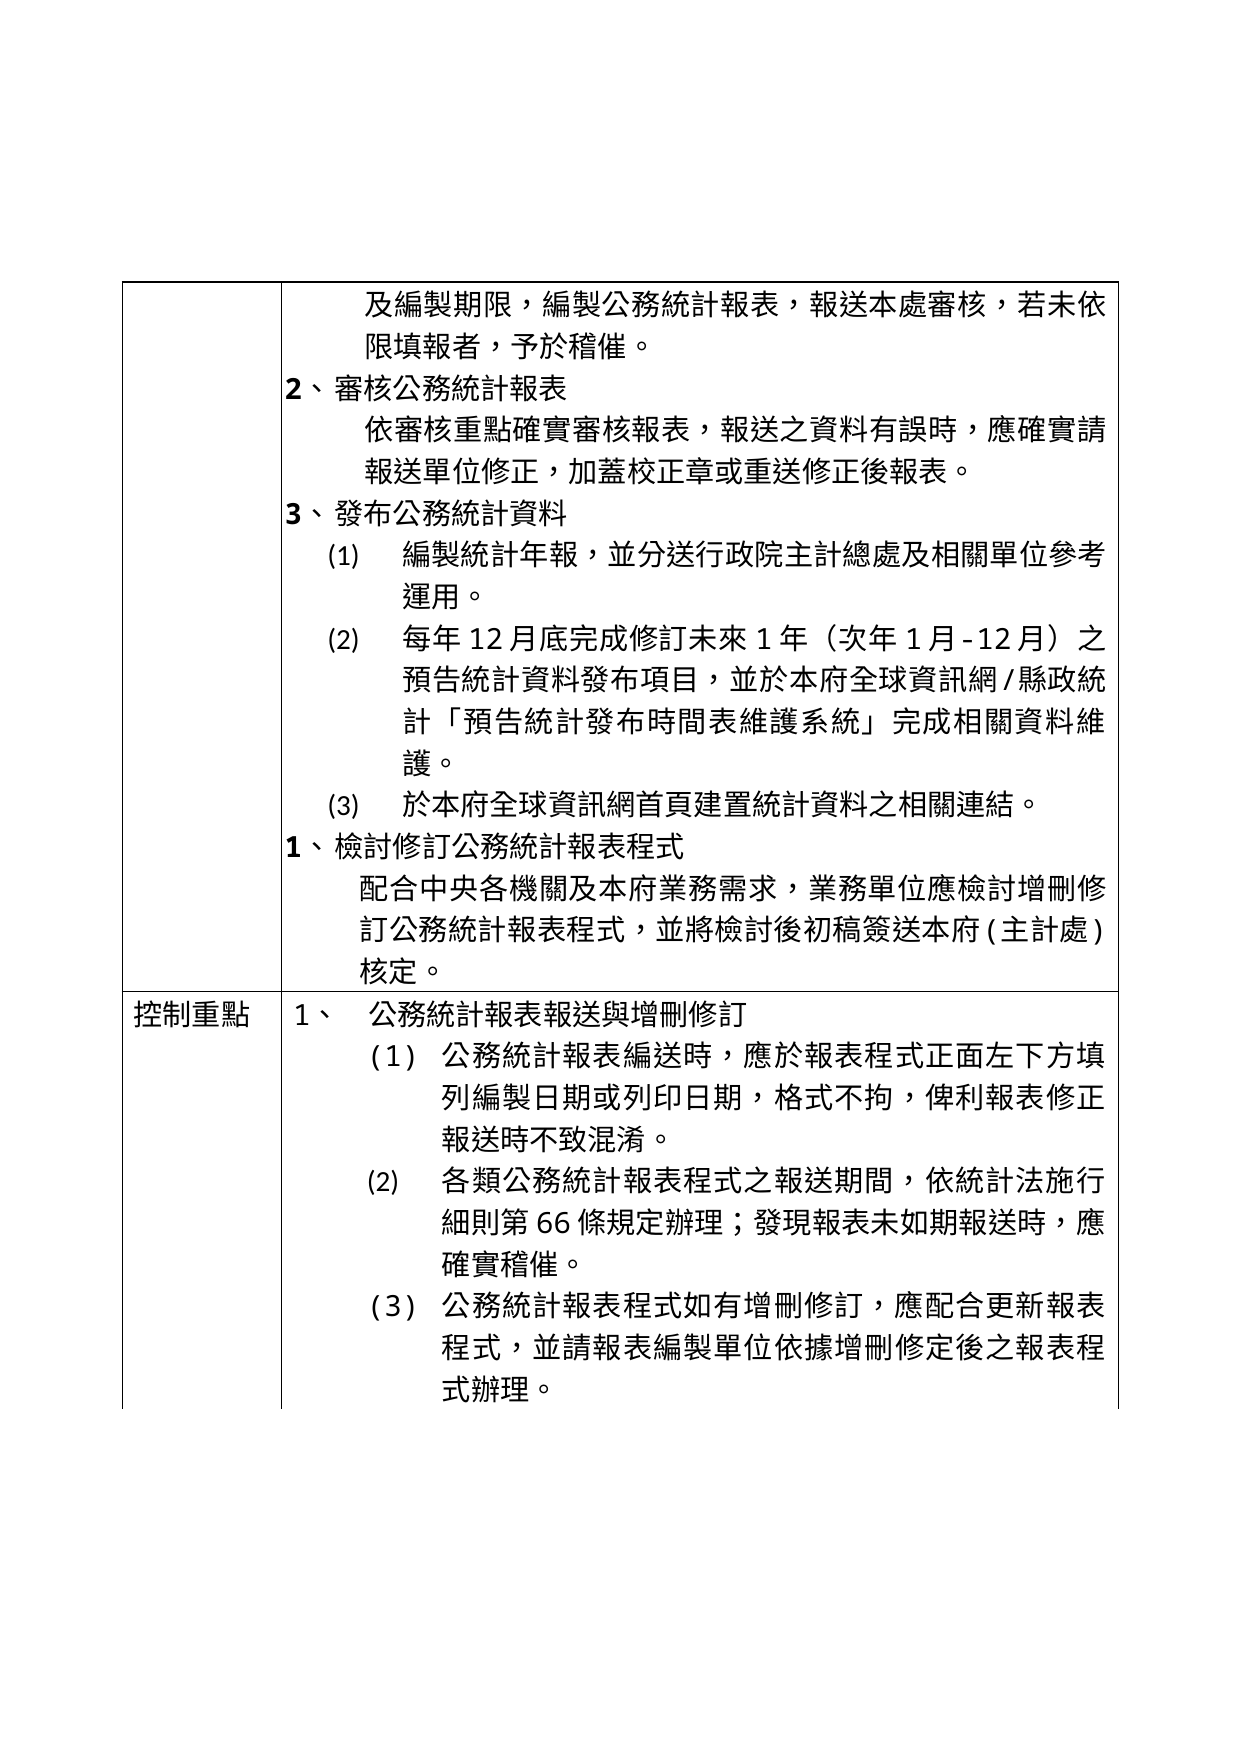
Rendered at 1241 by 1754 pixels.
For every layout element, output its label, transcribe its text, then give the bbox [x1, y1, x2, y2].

table_cell 公務統計報表報送與增刪修訂 公務統計報表編送時，應於報表程式正面左下方填列編製日期或列印日期，格式不拘，俾利報表修正報送時不致混淆。 各類公務統計報表程式之報送期間，依統計法施行細則第66條規定辦理；發現報表未如期報送時，應確實稽催。 公務統計報表程式如有增刪修訂，應配合更新報表程式，並請報表編製單位依據增刪修定後之報表程式辦理。 審核公務統計報表重點如下: 報表格式及表號應與本處核定報表程式相符。 表內應填項目之資料、單位、編製（列印)日期應齊全。 縱、橫數列細項加總應與總(合)計相符。 核章應確實（續表可僅於首頁或末頁核章）。 資料有特殊異常情形應註明原因。 統計資料之發布 每年12月底應於本府全球資訊網/縣政統計「預告統計發布時間表維護系統」完成未來1年(次年1月-12月)之預告統計發布時間表。 應隨時更新維護最新資料，公務統計資料發布後，立即更新網站相關資料，並注意與統計報表、統計書刊之資料一致。 統計表冊與檔案管理 按期編送之報表資料，應依報表之「表號」或「報表週期」或「編製機關、單位」之特性，整理裝訂成冊保存，備供應用。 建立資料檔，應就各類統計報告、中央業務主管部會出刊之年報、統計工具書、相關之統計專題分析等建檔參用。 統計表冊及統計檔案均應列冊管理，並列入交代表冊辦理移交。 [282, 992, 1118, 1408]
table_cell 控制重點 [123, 992, 281, 1408]
table_cell [123, 283, 281, 991]
table_cell 常川紀錄業務執行經過與結果 各單位應將業務執行經過與結果常川登記。 將登記資料定期整理，俾利填入公務統計報表。 編製公務統計報表 各單位應依中央各機關所訂公務統計方案報表程式之週期及編製期限，編製公務統計報表，報送本處審核，若未依限填報者，予於稽催。 審核公務統計報表 依審核重點確實審核報表，報送之資料有誤時，應確實請報送單位修正，加蓋校正章或重送修正後報表。 發布公務統計資料 編製統計年報，並分送行政院主計總處及相關單位參考運用。 每年12月底完成修訂未來1年（次年1月-12月）之預告統計資料發布項目，並於本府全球資訊網/縣政統計「預告統計發布時間表維護系統」完成相關資料維護。 於本府全球資訊網首頁建置統計資料之相關連結。 檢討修訂公務統計報表程式 配合中央各機關及本府業務需求，業務單位應檢討增刪修訂公務統計報表程式，並將檢討後初稿簽送本府(主計處)核定。 [282, 283, 1118, 991]
